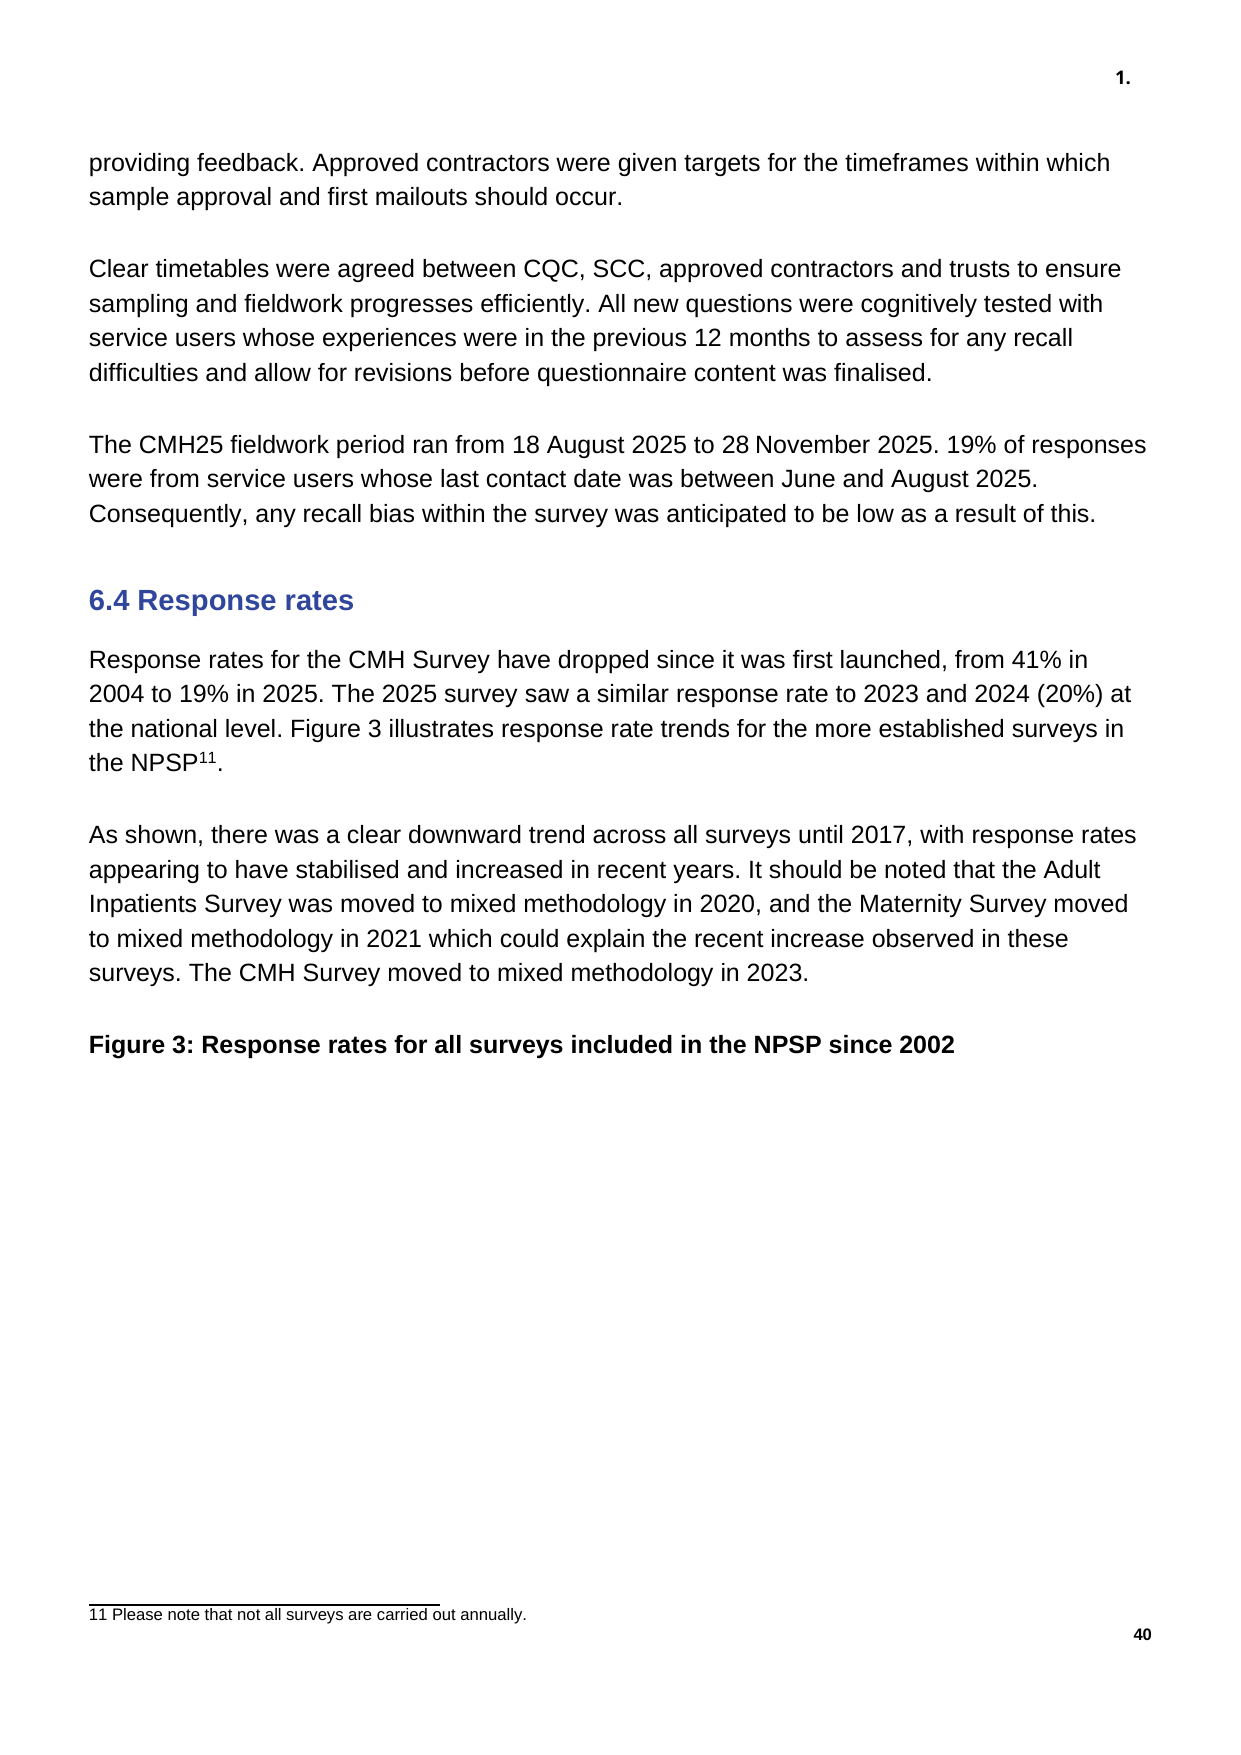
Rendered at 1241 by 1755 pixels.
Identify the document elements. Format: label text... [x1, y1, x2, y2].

text The CMH25 fieldwork period ran from 18 August 2025 to 28 November 2025. 19% of responses were from service users whose last contact date was between June and August 2025. Consequently, any recall bias within the survey was anticipated to be low as a result of this. [89, 429, 1152, 527]
text Response rates for the CMH Survey have dropped since it was first launched, from 41% in 2004 to 19% in 2025. The 2025 survey saw a similar response rate to 2023 and 2024 (20%) at the national level. Figure 3 illustrates response rate trends for the more established surveys in the NPSP. [89, 645, 1152, 777]
text providing feedback. Approved contractors were given targets for the timeframes within which sample approval and first mailouts should occur. [89, 148, 1152, 211]
text Figure 3: Response rates for all surveys included in the NPSP since 2002 [89, 1030, 1152, 1059]
subtitle 6.4 Response rates [89, 583, 1152, 617]
text As shown, there was a clear downward trend across all surveys until 2017, with response rates appearing to have stabilised and increased in recent years. It should be noted that the Adult Inpatients Survey was moved to mixed methodology in 2020, and the Maternity Survey moved to mixed methodology in 2021 which could explain the recent increase observed in these surveys. The CMH Survey moved to mixed methodology in 2023. [89, 820, 1152, 987]
text Please note that not all surveys are carried out annually. [89, 1605, 1152, 1624]
text Clear timetables were agreed between CQC, SCC, approved contractors and trusts to ensure sampling and fieldwork progresses efficiently. All new questions were cognitively tested with service users whose experiences were in the previous 12 months to assess for any recall difficulties and allow for revisions before questionnaire content was finalised. [89, 254, 1152, 386]
